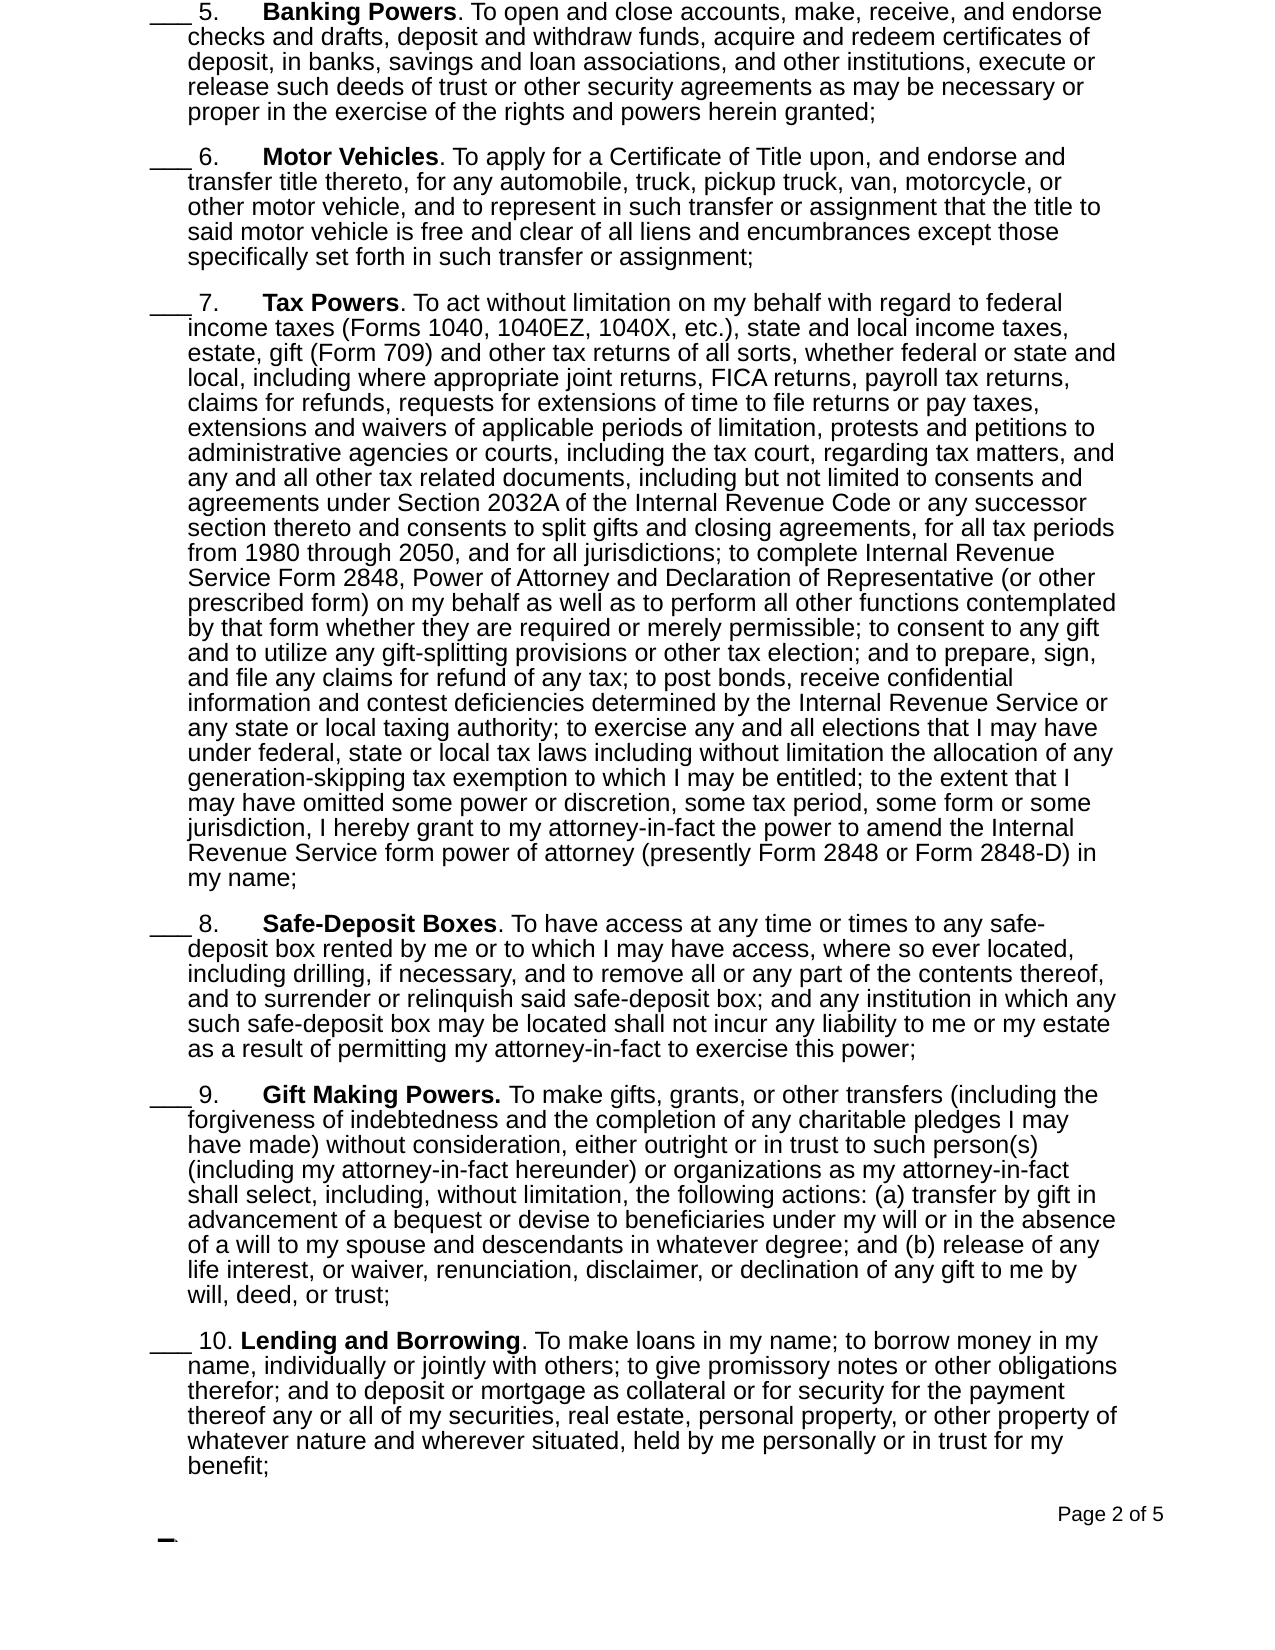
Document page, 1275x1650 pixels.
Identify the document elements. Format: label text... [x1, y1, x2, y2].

list ___ 5. Banking Powers. To open and close accounts, make, receive, and endorse checks and drafts, deposit and withdraw funds, acquire and redeem certificates of deposit, in banks, savings and loan associations, and other institutions, execute or release such deeds of trust or other security agreements as may be necessary or proper in the exercise of the rights and powers herein granted; [150, 0, 1125, 125]
list ___ 6. Motor Vehicles. To apply for a Certificate of Title upon, and endorse and transfer title thereto, for any automobile, truck, pickup truck, van, motorcycle, or other motor vehicle, and to represent in such transfer or assignment that the title to said motor vehicle is free and clear of all liens and encumbrances except those specifically set forth in such transfer or assignment; [150, 146, 1125, 271]
list ___ 8. Safe-Deposit Boxes. To have access at any time or times to any safe-deposit box rented by me or to which I may have access, where so ever located, including drilling, if necessary, and to remove all or any part of the contents thereof, and to surrender or relinquish said safe-deposit box; and any institution in which any such safe-deposit box may be located shall not incur any liability to me or my estate as a result of permitting my attorney-in-fact to exercise this power; [150, 912, 1125, 1062]
list ___ 7. Tax Powers. To act without limitation on my behalf with regard to federal income taxes (Forms 1040, 1040EZ, 1040X, etc.), state and local income taxes, estate, gift (Form 709) and other tax returns of all sorts, whether federal or state and local, including where appropriate joint returns, FICA returns, payroll tax returns, claims for refunds, requests for extensions of time to file returns or pay taxes, extensions and waivers of applicable periods of limitation, protests and petitions to administrative agencies or courts, including the tax court, regarding tax matters, and any and all other tax related documents, including but not limited to consents and agreements under Section 2032A of the Internal Revenue Code or any successor section thereto and consents to split gifts and closing agreements, for all tax periods from 1980 through 2050, and for all jurisdictions; to complete Internal Revenue Service Form 2848, Power of Attorney and Declaration of Representative (or other prescribed form) on my behalf as well as to perform all other functions contemplated by that form whether they are required or merely permissible; to consent to any gift and to utilize any gift-splitting provisions or other tax election; and to prepare, sign, and file any claims for refund of any tax; to post bonds, receive confidential information and contest deficiencies determined by the Internal Revenue Service or any state or local taxing authority; to exercise any and all elections that I may have under federal, state or local tax laws including without limitation the allocation of any generation-skipping tax exemption to which I may be entitled; to the extent that I may have omitted some power or discretion, some tax period, some form or some jurisdiction, I hereby grant to my attorney-in-fact the power to amend the Internal Revenue Service form power of attorney (presently Form 2848 or Form 2848-D) in my name; [150, 292, 1125, 892]
list ___ 9. Gift Making Powers. To make gifts, grants, or other transfers (including the forgiveness of indebtedness and the completion of any charitable pledges I may have made) without consideration, either outright or in trust to such person(s) (including my attorney-in-fact hereunder) or organizations as my attorney-in-fact shall select, including, without limitation, the following actions: (a) transfer by gift in advancement of a bequest or devise to beneficiaries under my will or in the absence of a will to my spouse and descendants in whatever degree; and (b) release of any life interest, or waiver, renunciation, disclaimer, or declination of any gift to me by will, deed, or trust; [150, 1083, 1125, 1308]
list ___ 10. Lending and Borrowing. To make loans in my name; to borrow money in my name, individually or jointly with others; to give promissory notes or other obligations therefor; and to deposit or mortgage as collateral or for security for the payment thereof any or all of my securities, real estate, personal property, or other property of whatever nature and wherever situated, held by me personally or in trust for my benefit; [150, 1329, 1125, 1479]
